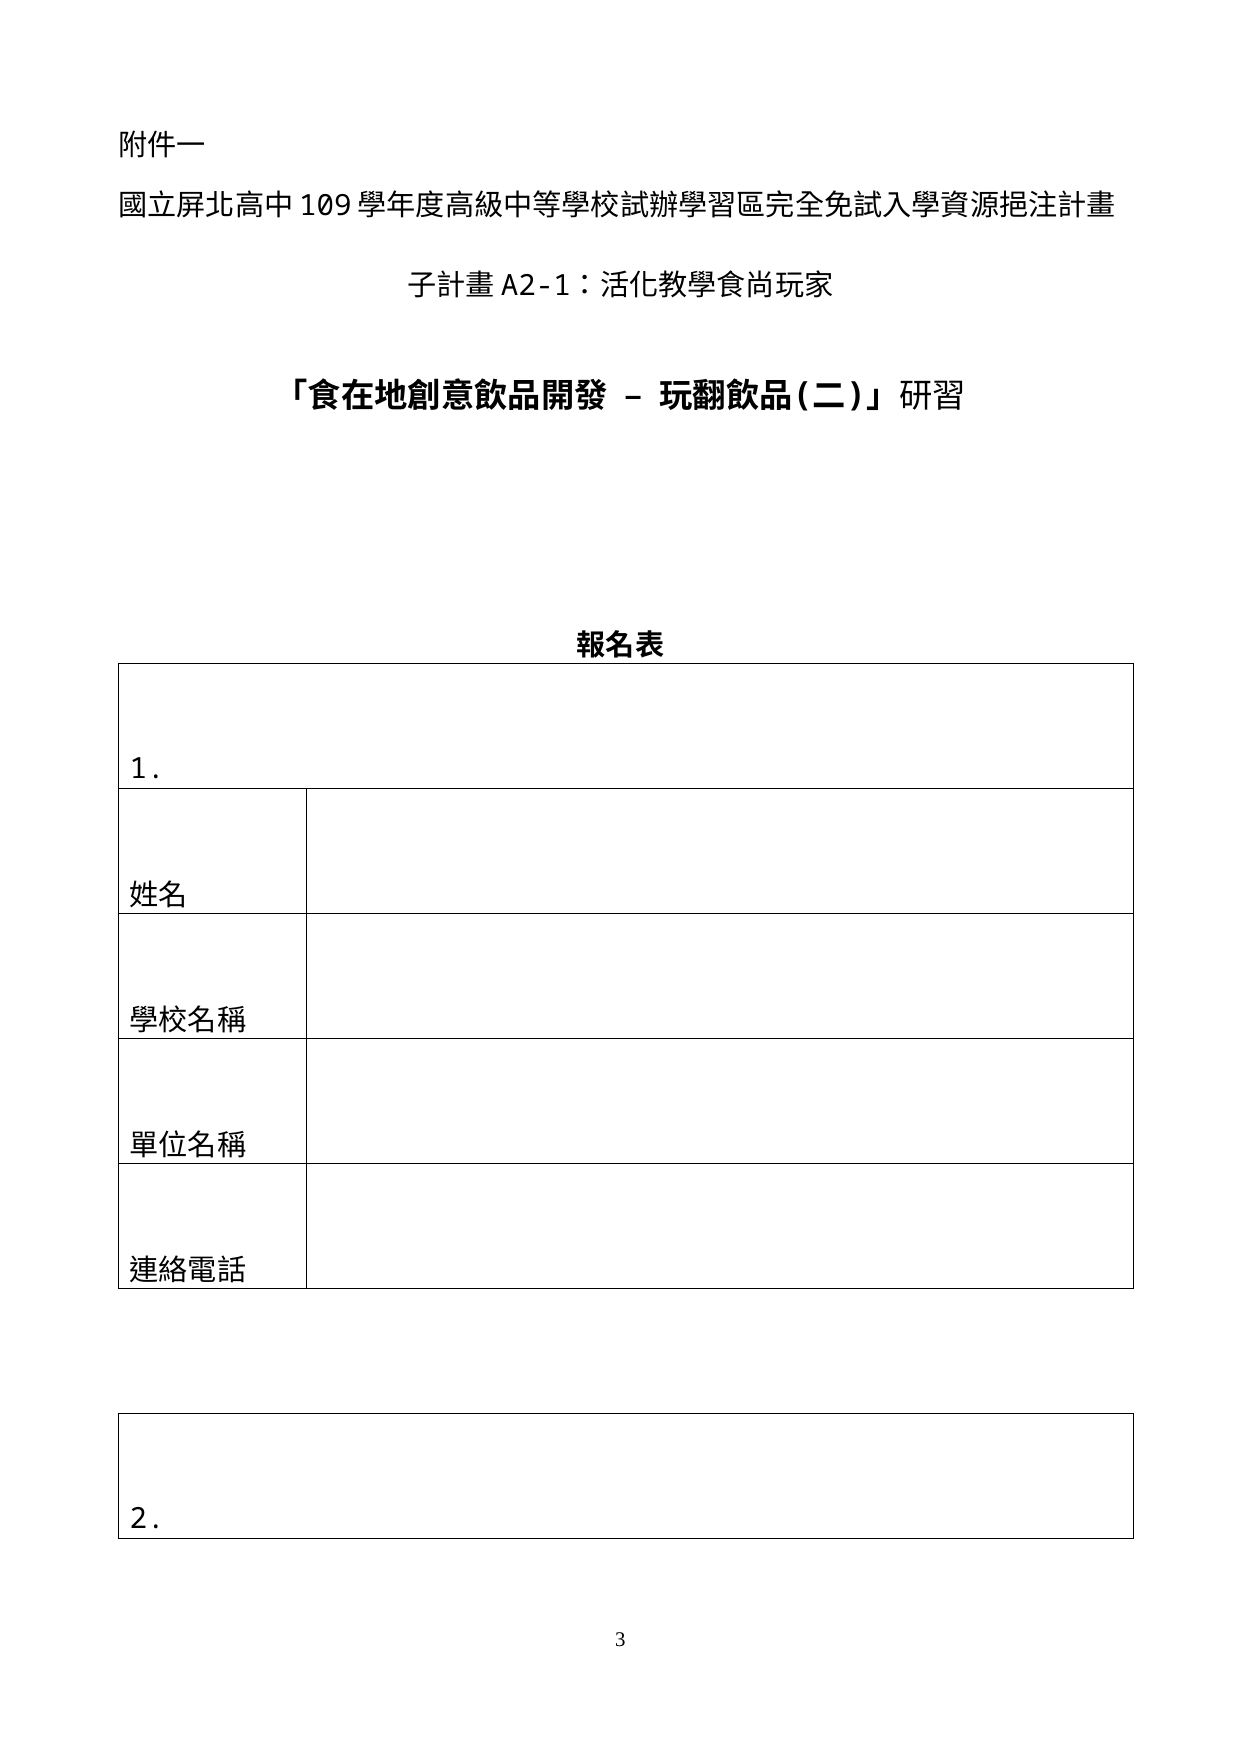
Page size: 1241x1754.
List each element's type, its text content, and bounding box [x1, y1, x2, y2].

text 「食在地創意飲品開發 – 玩翻飲品(二)」研習 [118, 351, 1122, 413]
text 報名表 [118, 601, 1122, 663]
text 子計畫A2-1：活化教學食尚玩家 [118, 262, 1122, 304]
table_cell [307, 789, 1133, 913]
table_cell 單位名稱 [119, 1039, 306, 1163]
table_cell 學校名稱 [119, 914, 306, 1038]
table_cell 連絡電話 [119, 1164, 306, 1288]
table_cell [307, 1039, 1133, 1163]
table_cell 姓名 [119, 789, 306, 913]
table_header 2. [119, 1414, 1133, 1538]
text 附件一 [118, 101, 1122, 163]
table_header 1. [119, 664, 1133, 788]
text 國立屏北高中109學年度高級中等學校試辦學習區完全免試入學資源挹注計畫 [118, 182, 1122, 224]
table_cell [307, 1164, 1133, 1288]
table_cell [307, 914, 1133, 1038]
